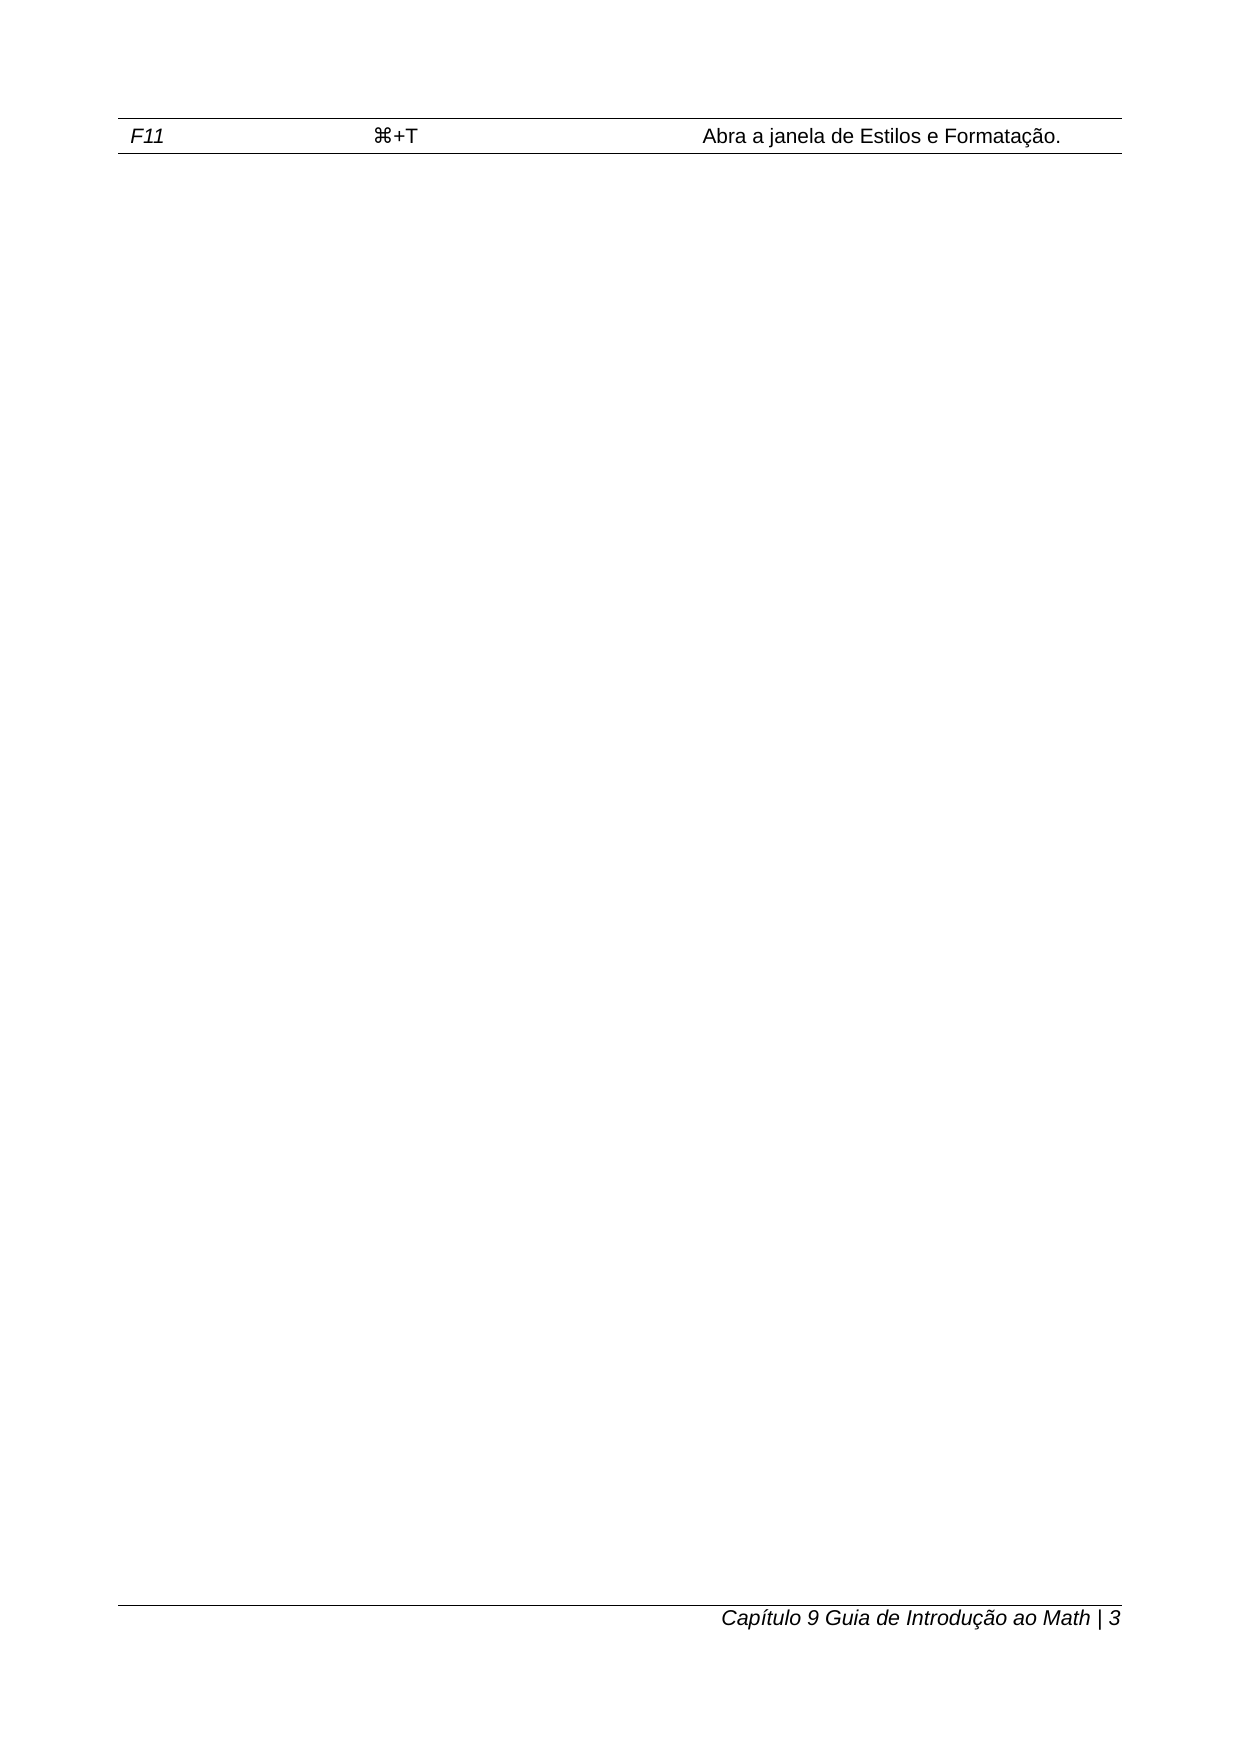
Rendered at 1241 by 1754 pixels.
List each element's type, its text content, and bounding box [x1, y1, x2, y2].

table_cell Abra a janela de Estilos e Formatação. [690, 119, 1122, 153]
table_cell ⌘+T [360, 119, 690, 153]
table_cell F11 [118, 119, 360, 153]
